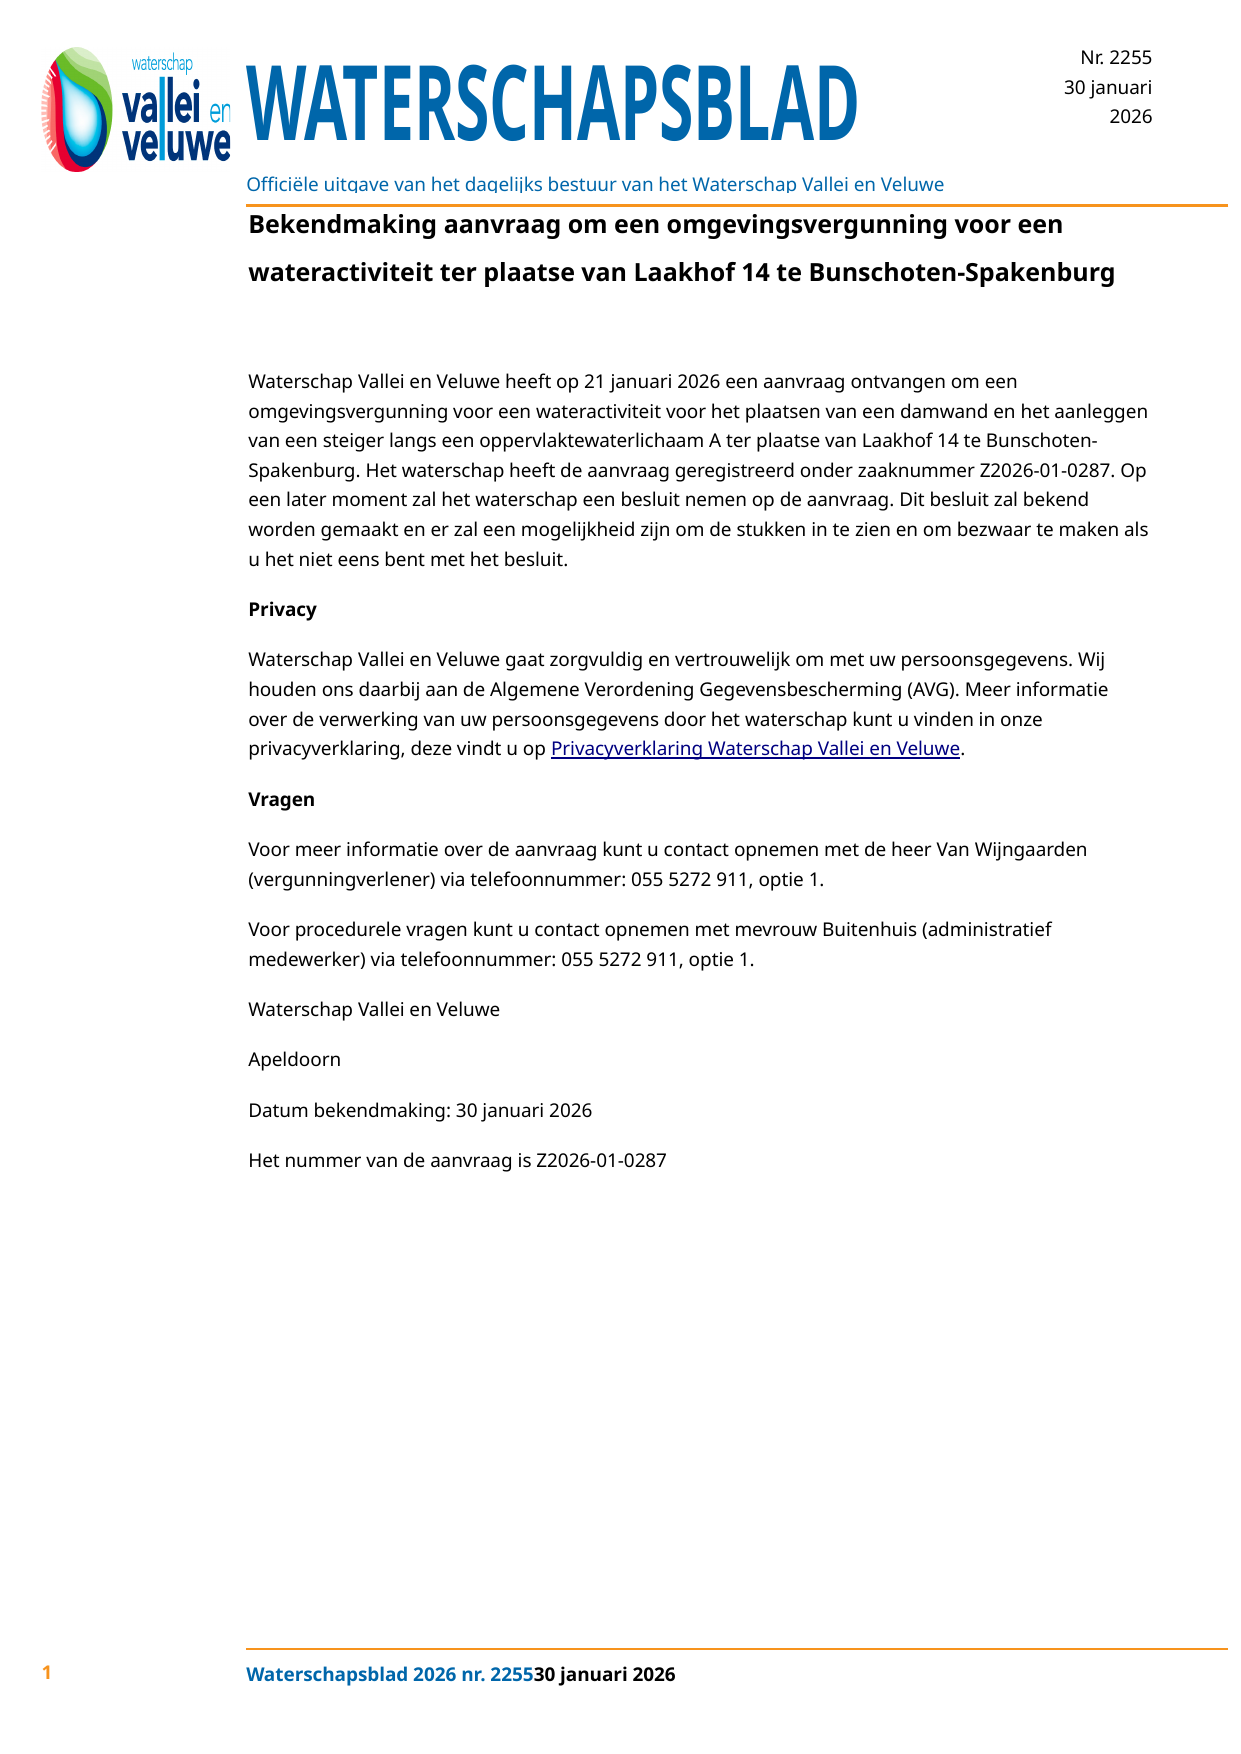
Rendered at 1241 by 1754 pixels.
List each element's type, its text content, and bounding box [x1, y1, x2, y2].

text Waterschap Vallei en Veluwe heeft op 21 januari 2026 een aanvraag ontvangen om een omgevingsvergunning voor een wateractiviteit voor het plaatsen van een damwand en het aanleggen van een steiger langs een oppervlaktewaterlichaam A ter plaatse van Laakhof 14 te Bunschoten-Spakenburg. Het waterschap heeft de aanvraag geregistreerd onder zaaknummer Z2026-01-0287. Op een later moment zal het waterschap een besluit nemen op de aanvraag. Dit besluit zal bekend worden gemaakt en er zal een mogelijkheid zijn om de stukken in te zien en om bezwaar te maken als u het niet eens bent met het besluit. [248, 368, 1152, 572]
text Het nummer van de aanvraag is Z2026-01-0287 [248, 1147, 1152, 1173]
text Bekendmaking aanvraag om een omgevingsvergunning voor een wateractiviteit ter plaatse van Laakhof 14 te Bunschoten-Spakenburg [248, 207, 1152, 288]
picture [41, 47, 231, 172]
text Apeldoorn [248, 1047, 1152, 1072]
text Voor meer informatie over de aanvraag kunt u contact opnemen met de heer Van Wijngaarden (vergunningverlener) via telefoonnummer: 055 5272 911, optie 1. [248, 836, 1152, 892]
text Vragen [248, 786, 1152, 812]
text Datum bekendmaking: 30 januari 2026 [248, 1097, 1152, 1123]
text Voor procedurele vragen kunt u contact opnemen met mevrouw Buitenhuis (administratief medewerker) via telefoonnummer: 055 5272 911, optie 1. [248, 916, 1152, 972]
text Privacy [248, 596, 1152, 622]
text Waterschap Vallei en Veluwe gaat zorgvuldig en vertrouwelijk om met uw persoonsgegevens. Wij houden ons daarbij aan de Algemene Verordening Gegevensbescherming (AVG). Meer informatie over de verwerking van uw persoonsgegevens door het waterschap kunt u vinden in onze privacyverklaring, deze vindt u op Privacyverklaring Waterschap Vallei en Veluwe. [248, 647, 1152, 761]
text Waterschap Vallei en Veluwe [248, 996, 1152, 1022]
